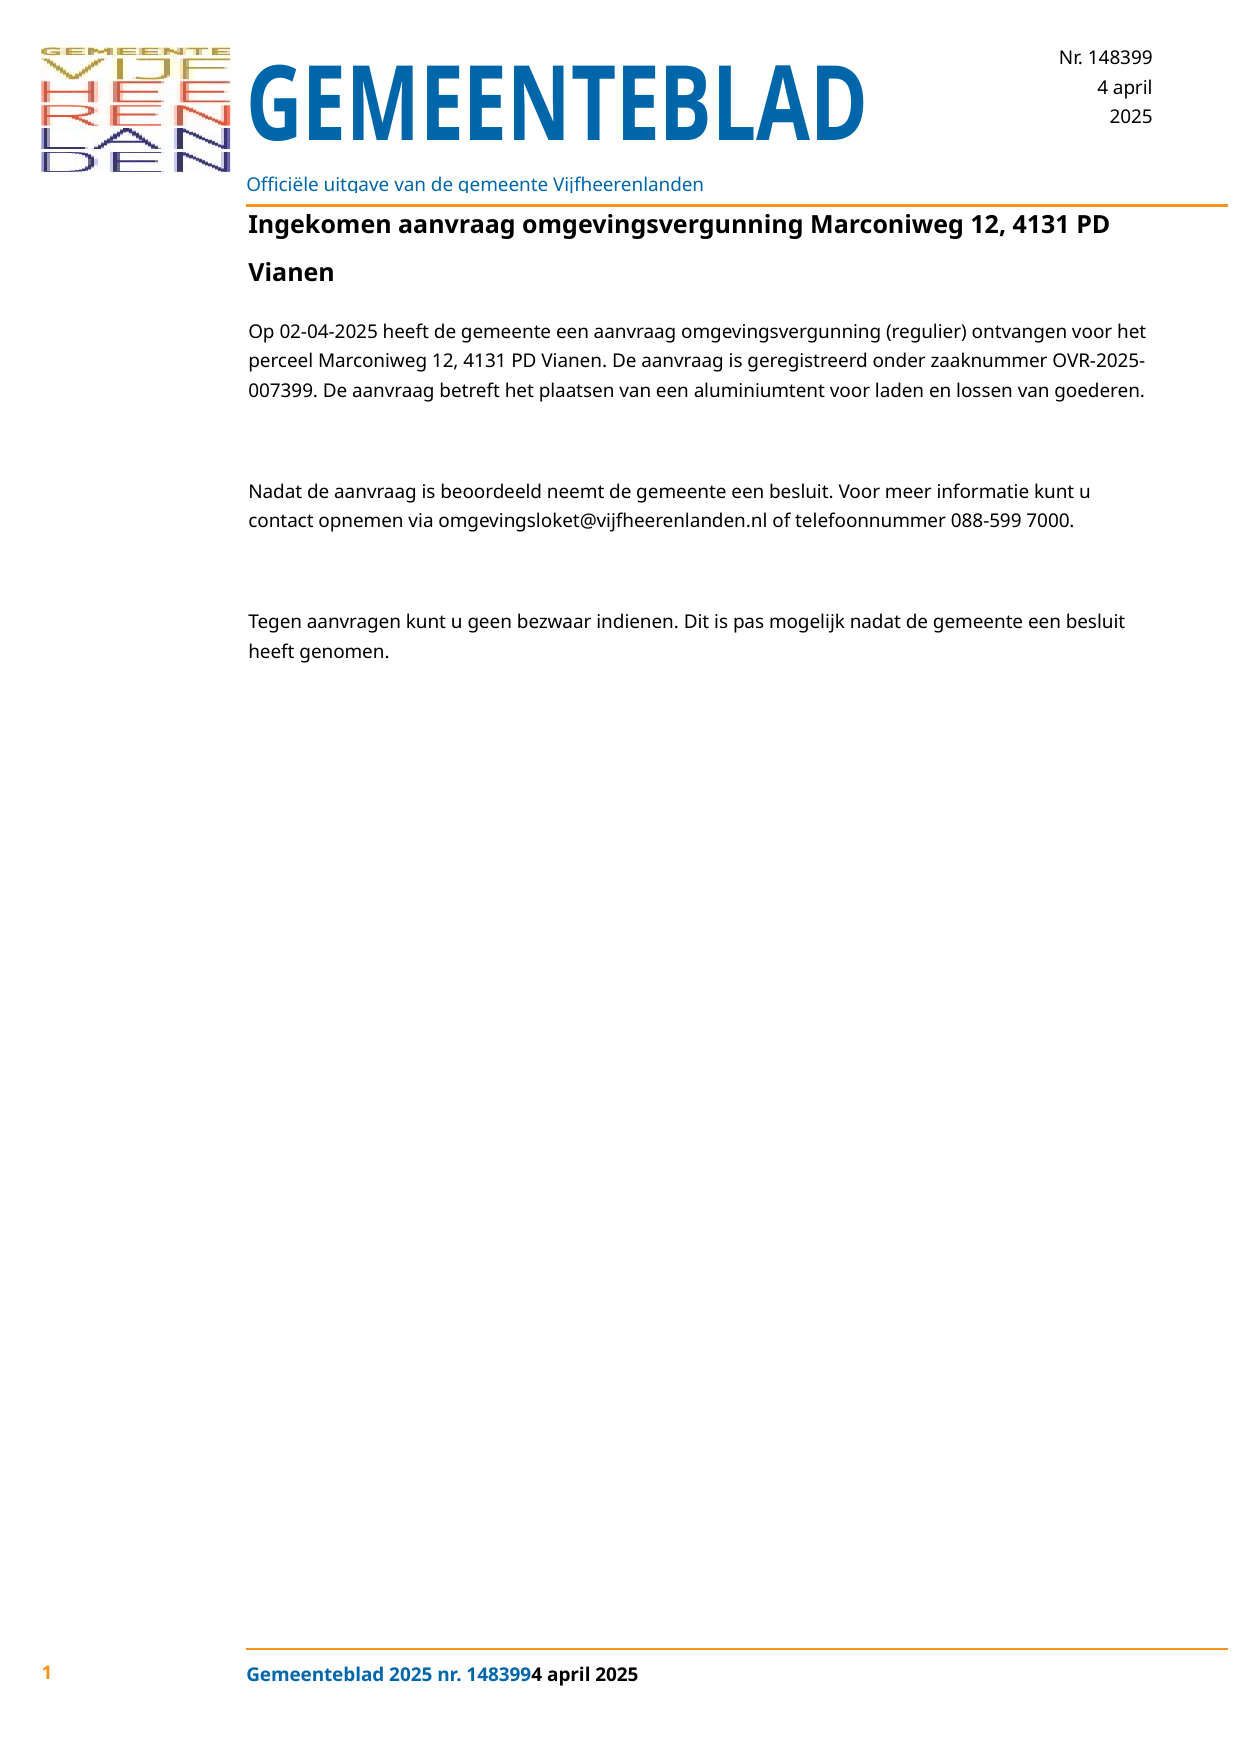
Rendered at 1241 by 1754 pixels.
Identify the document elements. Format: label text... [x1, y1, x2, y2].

text Ingekomen aanvraag omgevingsvergunning Marconiweg 12, 4131 PD Vianen [248, 207, 1152, 288]
text Op 02-04-2025 heeft de gemeente een aanvraag omgevingsvergunning (regulier) ontvangen voor het perceel Marconiweg 12, 4131 PD Vianen. De aanvraag is geregistreerd onder zaaknummer OVR-2025-007399. De aanvraag betreft het plaatsen van een aluminiumtent voor laden en lossen van goederen. [248, 318, 1152, 403]
text Tegen aanvragen kunt u geen bezwaar indienen. Dit is pas mogelijk nadat de gemeente een besluit heeft genomen. [248, 608, 1152, 664]
picture [41, 47, 231, 172]
text Nadat de aanvraag is beoordeeld neemt de gemeente een besluit. Voor meer informatie kunt u contact opnemen via omgevingsloket@vijfheerenlanden.nl of telefoonnummer 088-599 7000. [248, 478, 1152, 533]
